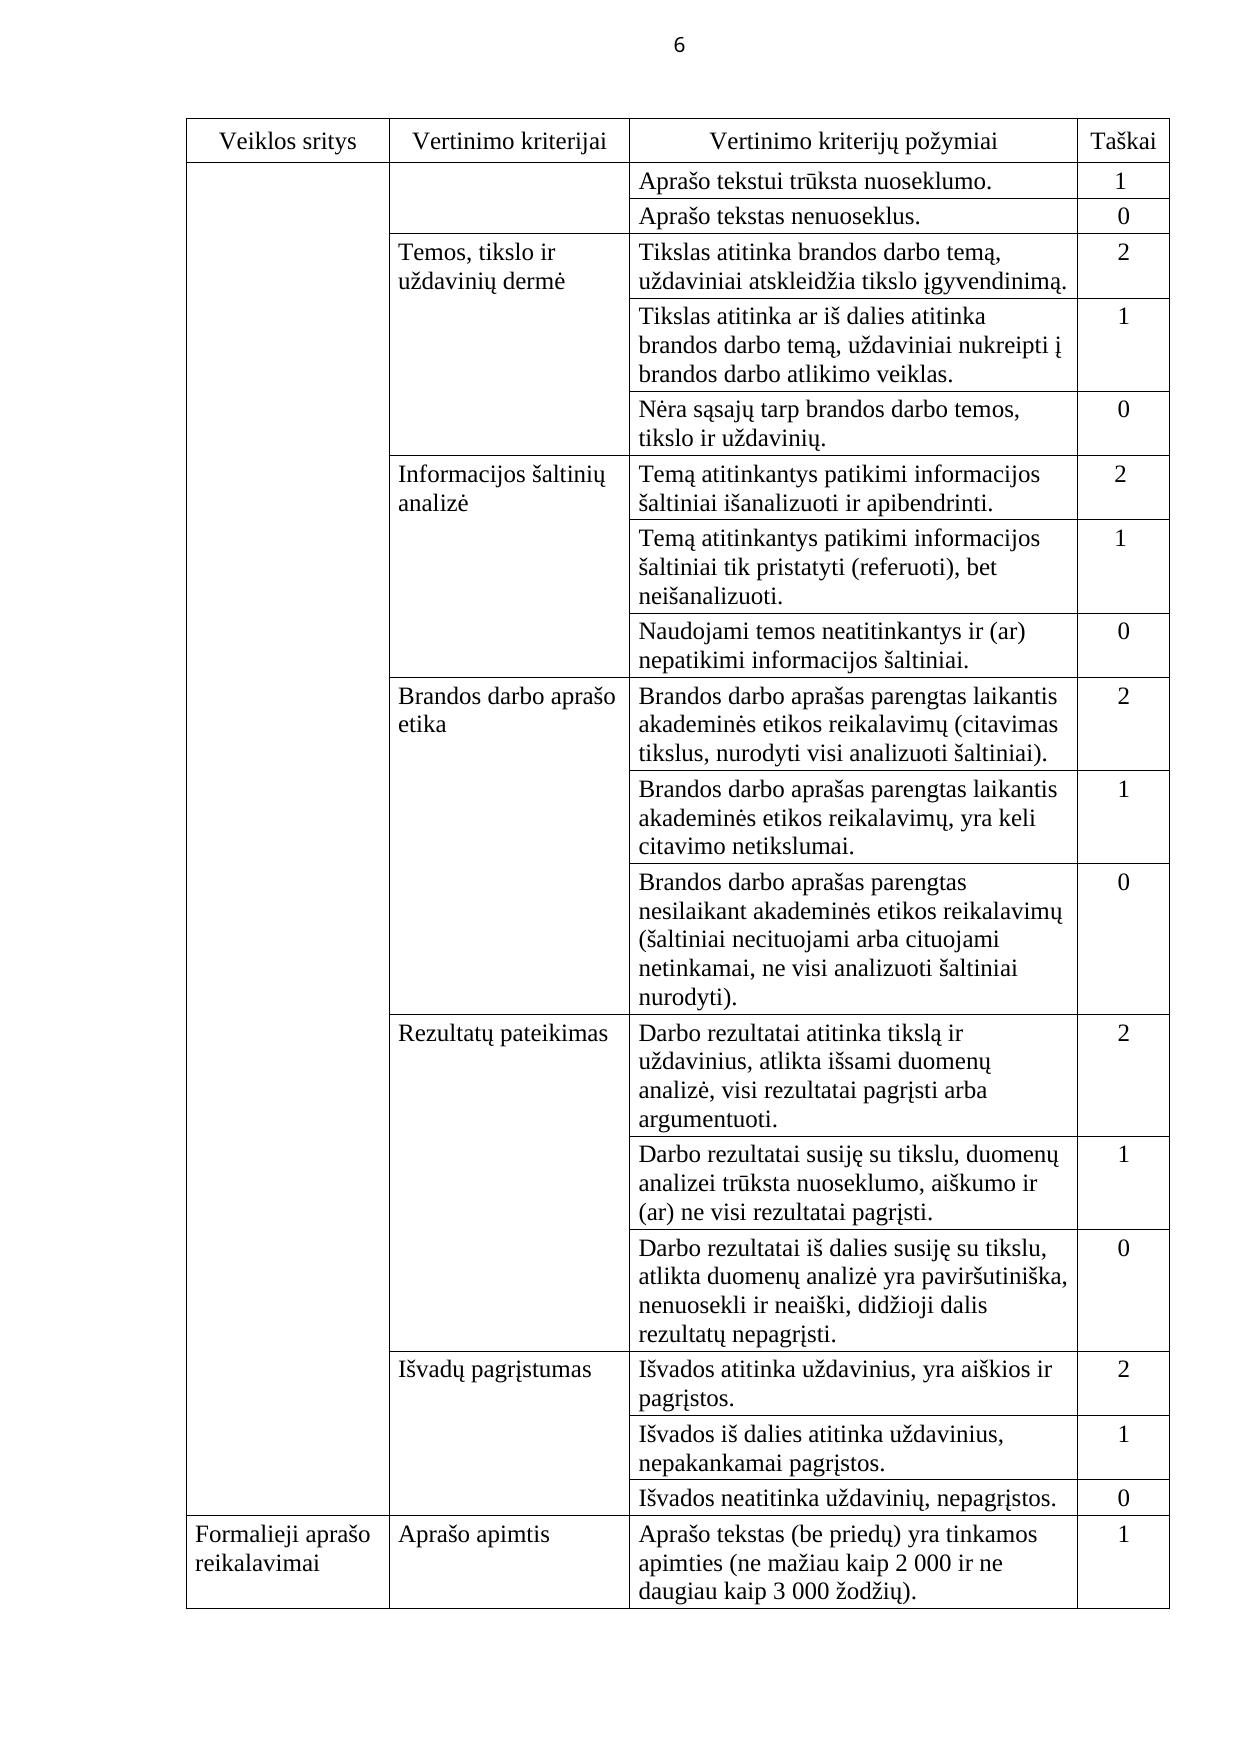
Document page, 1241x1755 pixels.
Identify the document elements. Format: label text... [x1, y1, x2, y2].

table_cell 1 [1078, 1416, 1169, 1479]
table_cell Darbo rezultatai atitinka tikslą ir uždavinius, atlikta išsami duomenų analizė, visi rezultatai pagrįsti arba argumentuoti. [630, 1015, 1077, 1136]
table_cell Darbo rezultatai susiję su tikslu, duomenų analizei trūksta nuoseklumo, aiškumo ir (ar) ne visi rezultatai pagrįsti. [630, 1137, 1077, 1229]
table_cell 1 [1078, 163, 1169, 197]
table_cell Rezultatų pateikimas [390, 1015, 629, 1351]
table_cell Brandos darbo aprašas parengtas nesilaikant akademinės etikos reikalavimų (šaltiniai necituojami arba cituojami netinkamai, ne visi analizuoti šaltiniai nurodyti). [630, 864, 1077, 1014]
table_cell 1 [1078, 299, 1169, 391]
table_cell 0 [1078, 1480, 1169, 1515]
table_cell Darbo rezultatai iš dalies susiję su tikslu, atlikta duomenų analizė yra paviršutiniška, nenuosekli ir neaiški, didžioji dalis rezultatų nepagrįsti. [630, 1230, 1077, 1351]
table_cell 0 [1078, 392, 1169, 455]
table_cell 2 [1078, 234, 1169, 297]
table_cell Išvadų pagrįstumas [390, 1352, 629, 1515]
table_cell Informacijos šaltinių analizė [390, 456, 629, 677]
table_cell Išvados neatitinka uždavinių, nepagrįstos. [630, 1480, 1077, 1515]
table_cell 2 [1078, 678, 1169, 770]
table_header Veiklos sritys [187, 119, 389, 162]
table_cell Temos, tikslo ir uždavinių dermė [390, 234, 629, 455]
table_cell 2 [1078, 1352, 1169, 1415]
table_header Vertinimo kriterijų požymiai [630, 119, 1077, 162]
table_cell 2 [1078, 1015, 1169, 1136]
table_cell Tikslas atitinka ar iš dalies atitinka brandos darbo temą, uždaviniai nukreipti į brandos darbo atlikimo veiklas. [630, 299, 1077, 391]
table_cell Nėra sąsajų tarp brandos darbo temos, tikslo ir uždavinių. [630, 392, 1077, 455]
table_cell Išvados atitinka uždavinius, yra aiškios ir pagrįstos. [630, 1352, 1077, 1415]
table_cell Aprašo tekstui trūksta nuoseklumo. [630, 163, 1077, 197]
table_cell Temą atitinkantys patikimi informacijos šaltiniai išanalizuoti ir apibendrinti. [630, 456, 1077, 519]
table_cell Formalieji aprašo reikalavimai [187, 1516, 389, 1608]
table_cell Naudojami temos neatitinkantys ir (ar) nepatikimi informacijos šaltiniai. [630, 614, 1077, 677]
table_cell Brandos darbo aprašo etika [390, 678, 629, 1014]
table_cell 0 [1078, 614, 1169, 677]
table_cell [390, 163, 629, 233]
table_header Vertinimo kriterijai [390, 119, 629, 162]
table_cell Išvados iš dalies atitinka uždavinius, nepakankamai pagrįstos. [630, 1416, 1077, 1479]
table_cell 0 [1078, 864, 1169, 1014]
table_cell Aprašo apimtis [390, 1516, 629, 1608]
table_cell Brandos darbo aprašas parengtas laikantis akademinės etikos reikalavimų, yra keli citavimo netikslumai. [630, 771, 1077, 863]
table_header Taškai [1078, 119, 1169, 162]
table_cell Brandos darbo aprašas parengtas laikantis akademinės etikos reikalavimų (citavimas tikslus, nurodyti visi analizuoti šaltiniai). [630, 678, 1077, 770]
table_cell 1 [1078, 1137, 1169, 1229]
table_cell Temą atitinkantys patikimi informacijos šaltiniai tik pristatyti (referuoti), bet neišanalizuoti. [630, 520, 1077, 612]
table_cell 0 [1078, 199, 1169, 233]
table_cell 1 [1078, 520, 1169, 612]
table_cell Aprašo tekstas nenuoseklus. [630, 199, 1077, 233]
table_cell 1 [1078, 1516, 1169, 1608]
table_cell 2 [1078, 456, 1169, 519]
table_cell [187, 163, 389, 1515]
table_cell Aprašo tekstas (be priedų) yra tinkamos apimties (ne mažiau kaip 2 000 ir ne daugiau kaip 3 000 žodžių). [630, 1516, 1077, 1608]
table_cell Tikslas atitinka brandos darbo temą, uždaviniai atskleidžia tikslo įgyvendinimą. [630, 234, 1077, 297]
table_cell 1 [1078, 771, 1169, 863]
table_cell 0 [1078, 1230, 1169, 1351]
